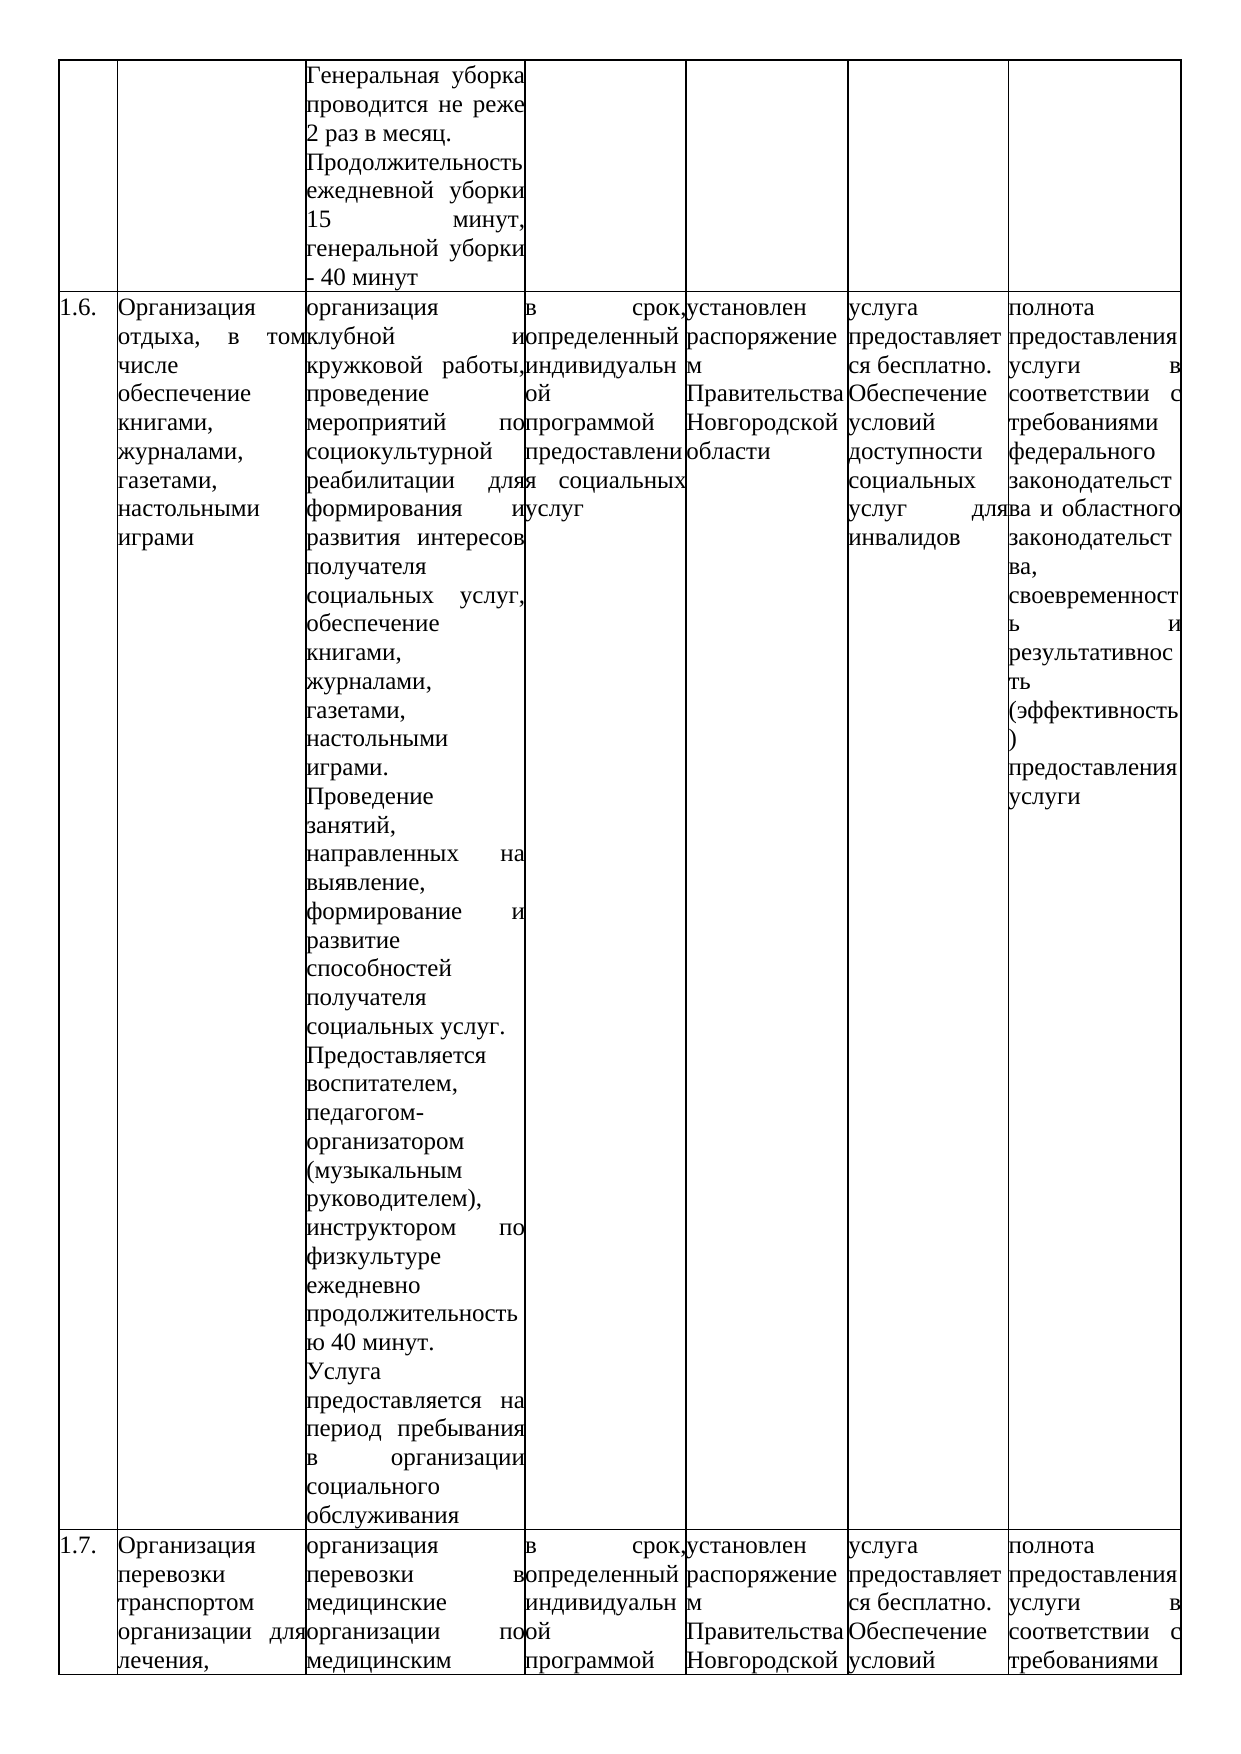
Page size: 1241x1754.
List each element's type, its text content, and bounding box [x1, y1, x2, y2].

table_cell услуга предоставляется бесплатно. Обеспечение условий доступности социальных услуг для инвалидов [849, 292, 1008, 1528]
table_cell [526, 61, 685, 291]
table_cell установлен распоряжением Правительства Новгородской области [687, 292, 847, 1528]
table_cell [849, 61, 1008, 291]
table_cell организация перевозки в медицинские организации по медицинским [307, 1530, 524, 1674]
table_cell организация клубной и кружковой работы, проведение мероприятий по социокультурной реабилитации для формирования и развития интересов получателя социальных услуг, обеспечение книгами, журналами, газетами, настольными играми. Проведение занятий, направленных на выявление, формирование и развитие способностей получателя социальных услуг. Предоставляется воспитателем, педагогом-организатором (музыкальным руководителем), инструктором по физкультуре ежедневно продолжительностью 40 минут. Услуга предоставляется на период пребывания в организации социального обслуживания [307, 292, 524, 1528]
table_cell полнота предоставления услуги в соответствии с требованиями федерального законодательства и областного законодательства, своевременность и результативность (эффективность) предоставления услуги [1009, 292, 1180, 1528]
table_cell полнота предоставления услуги в соответствии с требованиями [1009, 1530, 1180, 1674]
table_cell [687, 61, 847, 291]
table_cell в срок, определенный индивидуальной программой предоставления социальных услуг [526, 292, 685, 1528]
table_cell [60, 61, 117, 291]
table_cell 1.6. [60, 292, 117, 1528]
table_cell [1009, 61, 1180, 291]
table_cell установлен распоряжением Правительства Новгородской [687, 1530, 847, 1674]
table_cell [118, 61, 305, 291]
table_cell 1.7. [60, 1530, 117, 1674]
table_cell услуга предоставляется бесплатно. Обеспечение условий [849, 1530, 1008, 1674]
table_cell Организация перевозки транспортом организации для лечения, [118, 1530, 305, 1674]
table_cell Организация отдыха, в том числе обеспечение книгами, журналами, газетами, настольными играми [118, 292, 305, 1528]
table_cell в срок, определенный индивидуальной программой [526, 1530, 685, 1674]
table_cell Генеральная уборка проводится не реже 2 раз в месяц. Продолжительность ежедневной уборки 15 минут, генеральной уборки - 40 минут [307, 61, 524, 291]
